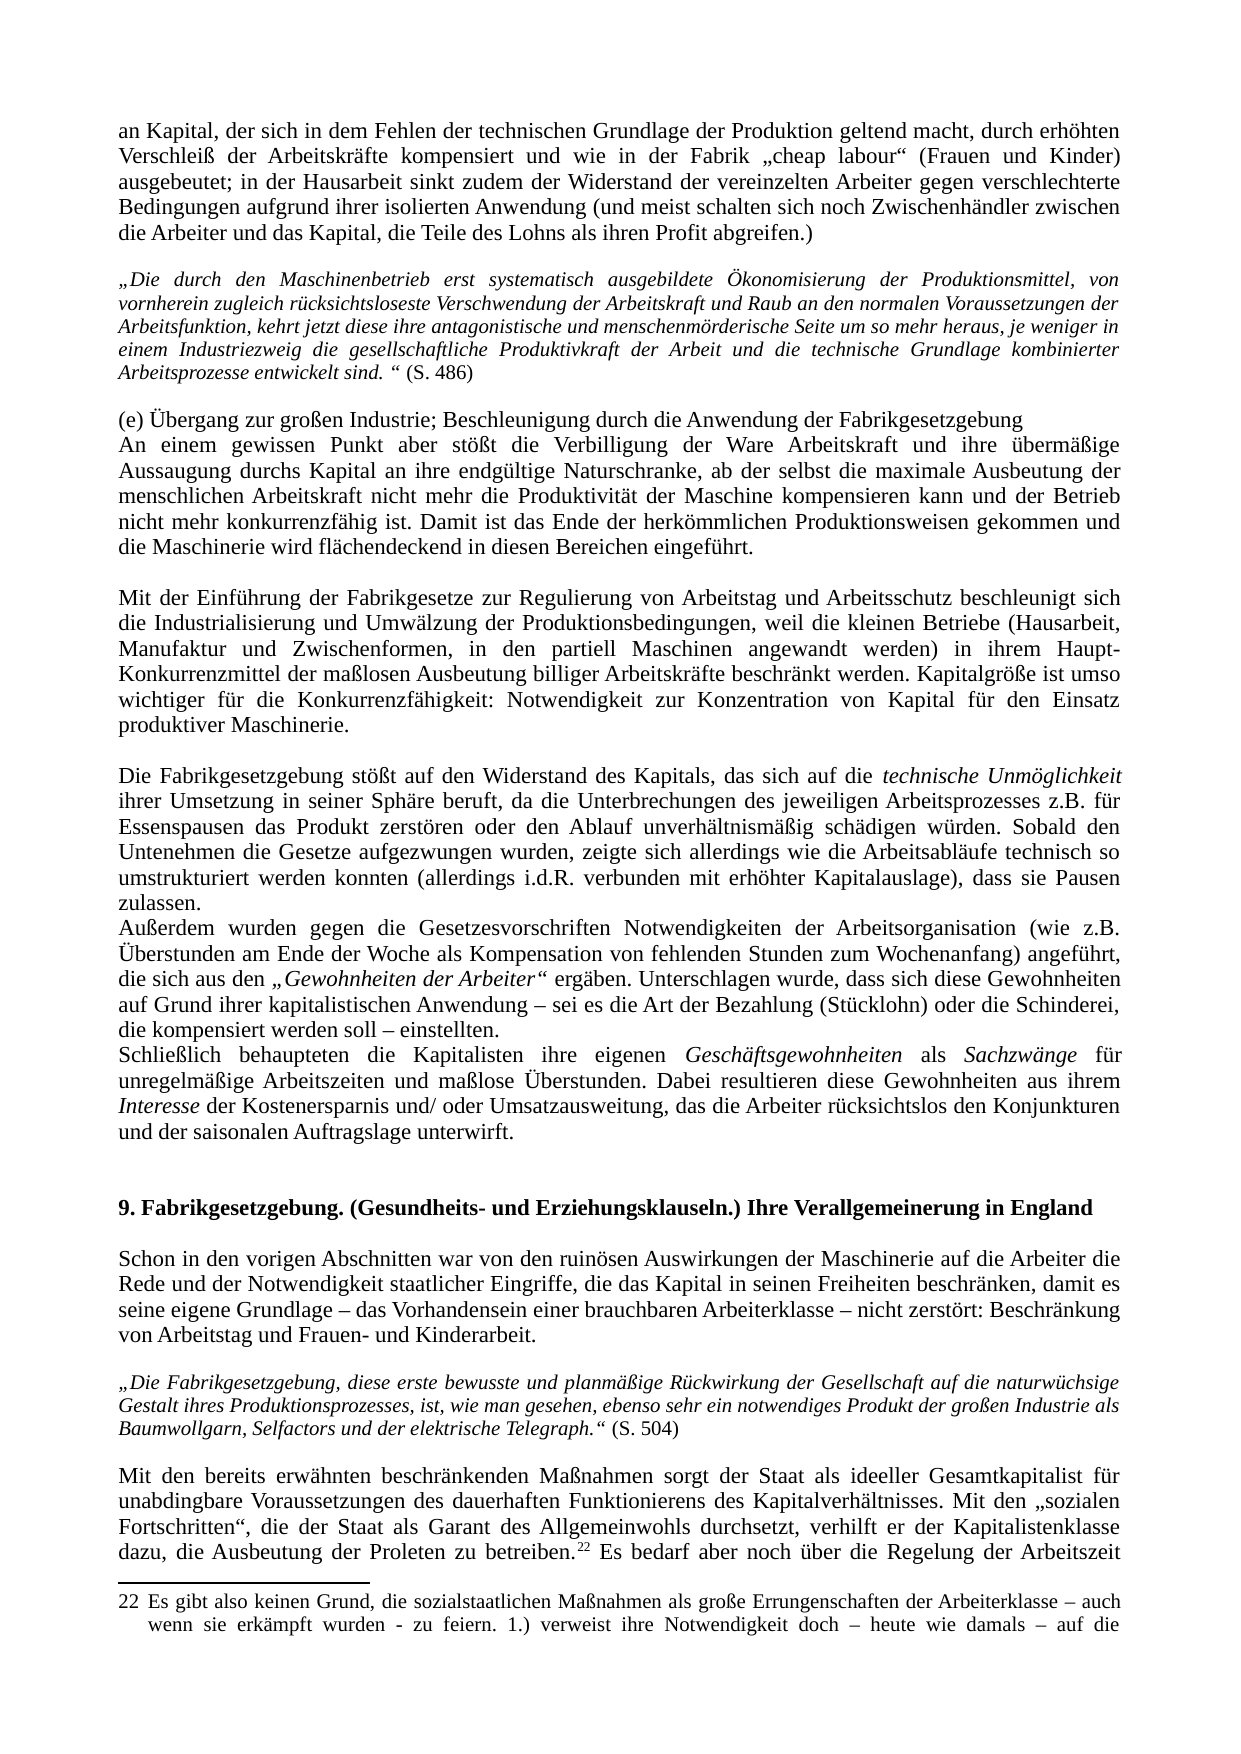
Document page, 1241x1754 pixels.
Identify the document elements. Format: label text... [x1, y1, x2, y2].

text Die Fabrikgesetzgebung stößt auf den Widerstand des Kapitals, das sich auf die technische Unmöglichkeit ihrer Umsetzung in seiner Sphäre beruft, da die Unterbrechungen des jeweiligen Arbeitsprozesses z.B. für Essenspausen das Produkt zerstören oder den Ablauf unverhältnismäßig schädigen würden. Sobald den Untenehmen die Gesetze aufgezwungen wurden, zeigte sich allerdings wie die Arbeitsabläufe technisch so umstrukturiert werden konnten (allerdings i.d.R. verbunden mit erhöhter Kapitalauslage), dass sie Pausen zulassen. [118, 763, 1122, 915]
text Schon in den vorigen Abschnitten war von den ruinösen Auswirkungen der Maschinerie auf die Arbeiter die Rede und der Notwendigkeit staatlicher Eingriffe, die das Kapital in seinen Freiheiten beschränken, damit es seine eigene Grundlage – das Vorhandensein einer brauchbaren Arbeiterklasse – nicht zerstört: Beschränkung von Arbeitstag und Frauen- und Kinderarbeit. [118, 1246, 1122, 1347]
text „Die durch den Maschinenbetrieb erst systematisch ausgebildete Ökonomisierung der Produktionsmittel, von vornherein zugleich rücksichtsloseste Verschwendung der Arbeitskraft und Raub an den normalen Voraussetzungen der Arbeitsfunktion, kehrt jetzt diese ihre antagonistische und menschenmörderische Seite um so mehr heraus, je weniger in einem Industriezweig die gesellschaftliche Produktivkraft der Arbeit und die technische Grundlage kombinierter Arbeitsprozesse entwickelt sind. “ (S. 486) [118, 268, 1122, 384]
text An einem gewissen Punkt aber stößt die Verbilligung der Ware Arbeitskraft und ihre übermäßige Aussaugung durchs Kapital an ihre endgültige Naturschranke, ab der selbst die maximale Ausbeutung der menschlichen Arbeitskraft nicht mehr die Produktivität der Maschine kompensieren kann und der Betrieb nicht mehr konkurrenzfähig ist. Damit ist das Ende der herkömmlichen Produktionsweisen gekommen und die Maschinerie wird flächendeckend in diesen Bereichen eingeführt. [118, 432, 1122, 559]
text Mit den bereits erwähnten beschränkenden Maßnahmen sorgt der Staat als ideeller Gesamtkapitalist für unabdingbare Voraussetzungen des dauerhaften Funktionierens des Kapitalverhältnisses. Mit den „sozialen Fortschritten“, die der Staat als Garant des Allgemeinwohls durchsetzt, verhilft er der Kapitalistenklasse dazu, die Ausbeutung der Proleten zu betreiben. Es bedarf aber noch über die Regelung der Arbeitszeit [118, 1463, 1122, 1565]
text Außerdem wurden gegen die Gesetzesvorschriften Notwendigkeiten der Arbeitsorganisation (wie z.B. Überstunden am Ende der Woche als Kompensation von fehlenden Stunden zum Wochenanfang) angeführt, die sich aus den „Gewohnheiten der Arbeiter“ ergäben. Unterschlagen wurde, dass sich diese Gewohnheiten auf Grund ihrer kapitalistischen Anwendung – sei es die Art der Bezahlung (Stücklohn) oder die Schinderei, die kompensiert werden soll – einstellten. [118, 915, 1122, 1042]
text „Die Fabrikgesetzgebung, diese erste bewusste und planmäßige Rückwirkung der Gesellschaft auf die naturwüchsige Gestalt ihres Produktionsprozesses, ist, wie man gesehen, ebenso sehr ein notwendiges Produkt der großen Industrie als Baumwollgarn, Selfactors und der elektrische Telegraph.“ (S. 504) [118, 1371, 1122, 1440]
text Es gibt also keinen Grund, die sozialstaatlichen Maßnahmen als große Errungenschaften der Arbeiterklasse – auch wenn sie erkämpft wurden - zu feiern. 1.) verweist ihre Notwendigkeit doch – heute wie damals – auf die [118, 1589, 1122, 1636]
text an Kapital, der sich in dem Fehlen der technischen Grundlage der Produktion geltend macht, durch erhöhten Verschleiß der Arbeitskräfte kompensiert und wie in der Fabrik „cheap labour“ (Frauen und Kinder) ausgebeutet; in der Hausarbeit sinkt zudem der Widerstand der vereinzelten Arbeiter gegen verschlechterte Bedingungen aufgrund ihrer isolierten Anwendung (und meist schalten sich noch Zwischenhändler zwischen die Arbeiter und das Kapital, die Teile des Lohns als ihren Profit abgreifen.) [118, 118, 1122, 245]
text 9. Fabrikgesetzgebung. (Gesundheits- und Erziehungsklauseln.) Ihre Verallgemeinerung in England [118, 1195, 1122, 1220]
text Schließlich behaupteten die Kapitalisten ihre eigenen Geschäftsgewohnheiten als Sachzwänge für unregelmäßige Arbeitszeiten und maßlose Überstunden. Dabei resultieren diese Gewohnheiten aus ihrem Interesse der Kostenersparnis und/ oder Umsatzausweitung, das die Arbeiter rücksichtslos den Konjunkturen und der saisonalen Auftragslage unterwirft. [118, 1042, 1122, 1144]
text Mit der Einführung der Fabrikgesetze zur Regulierung von Arbeitstag und Arbeitsschutz beschleunigt sich die Industrialisierung und Umwälzung der Produktionsbedingungen, weil die kleinen Betriebe (Hausarbeit, Manufaktur und Zwischenformen, in den partiell Maschinen angewandt werden) in ihrem Haupt-Konkurrenzmittel der maßlosen Ausbeutung billiger Arbeitskräfte beschränkt werden. Kapitalgröße ist umso wichtiger für die Konkurrenzfähigkeit: Notwendigkeit zur Konzentration von Kapital für den Einsatz produktiver Maschinerie. [118, 585, 1122, 737]
text (e) Übergang zur großen Industrie; Beschleunigung durch die Anwendung der Fabrikgesetzgebung [118, 407, 1122, 432]
